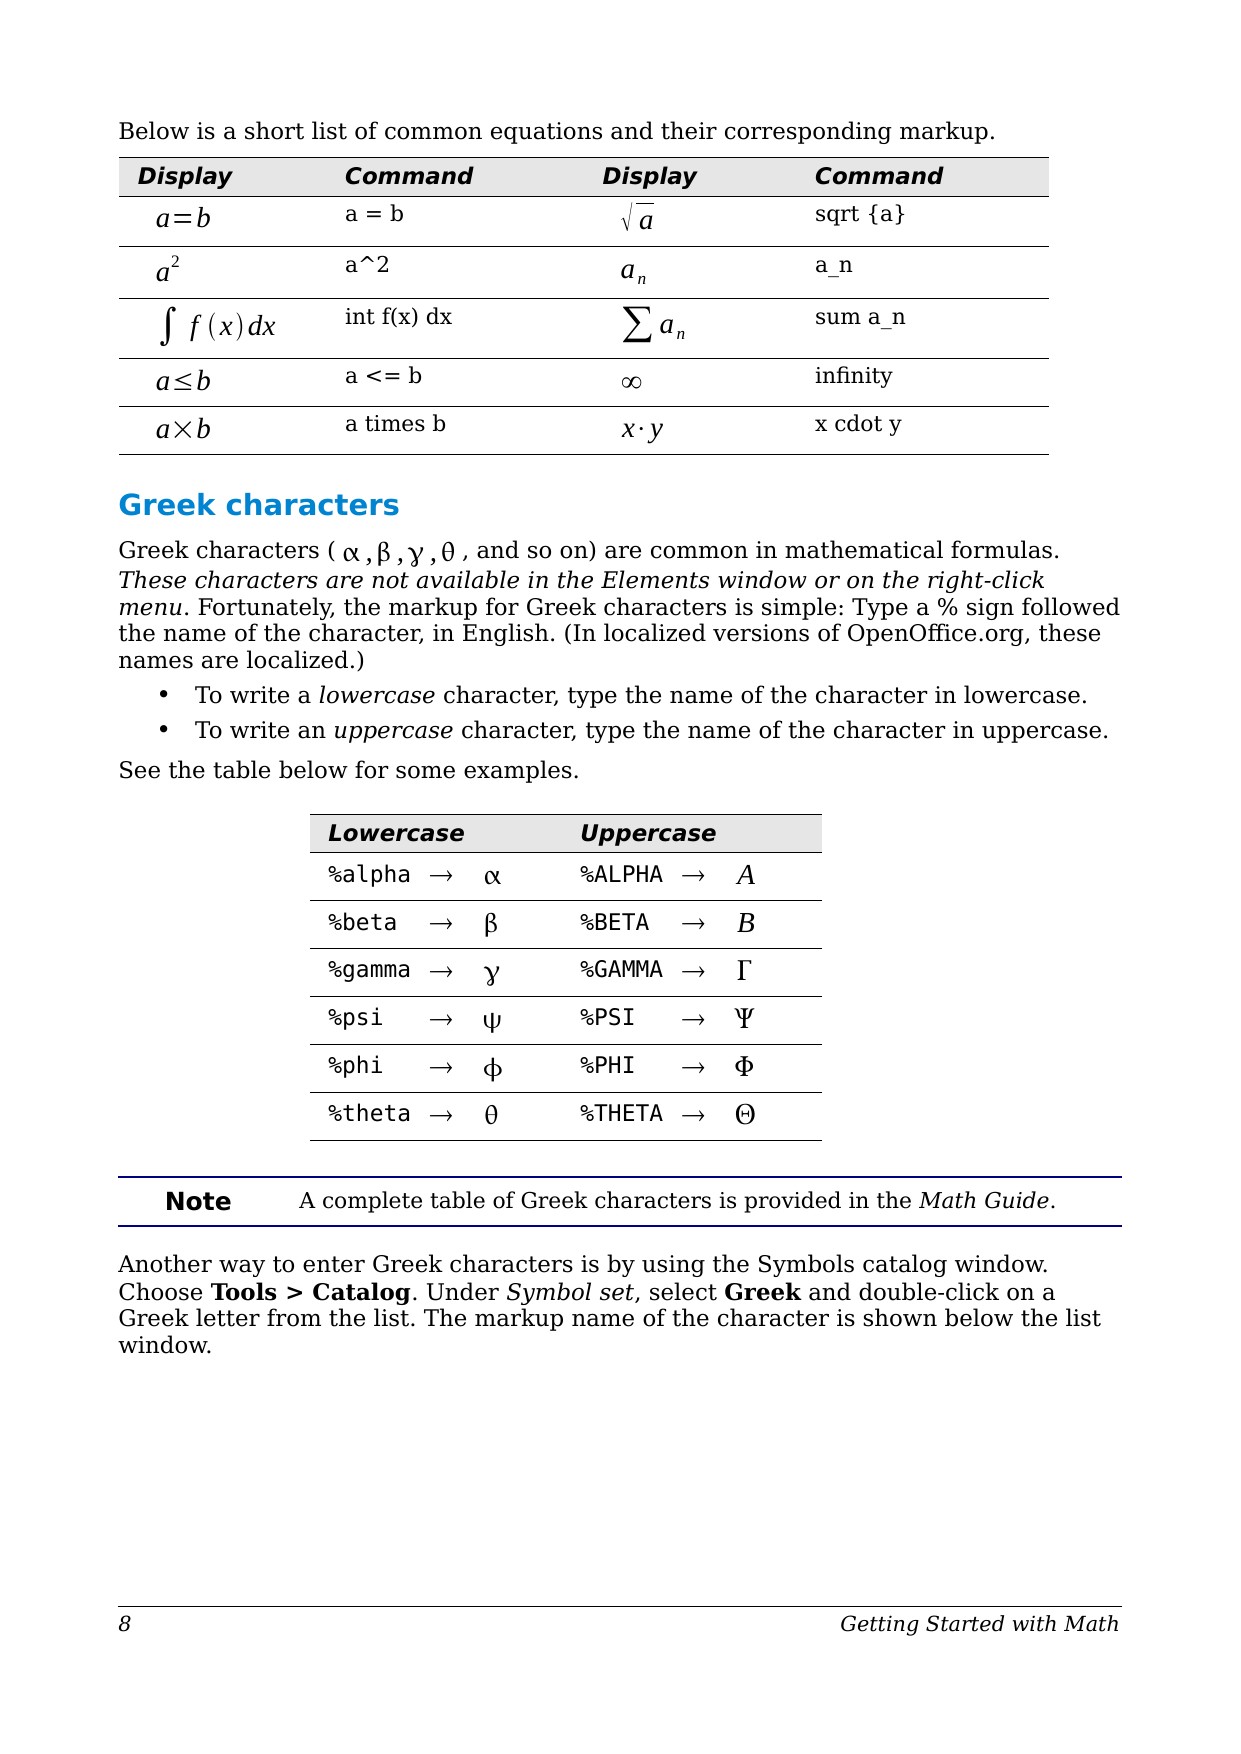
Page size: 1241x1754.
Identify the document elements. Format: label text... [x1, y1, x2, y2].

table_cell %PHI [562, 1045, 822, 1092]
table_cell [584, 407, 797, 453]
table_cell [119, 359, 327, 406]
table_cell a times b [327, 407, 584, 453]
table_header Uppercase [562, 815, 822, 852]
list To write an uppercase character, type the name of the character in uppercase. [156, 716, 1122, 745]
list Greek characters (, and so on) are common in mathematical formulas. These characters are not available in the Elements window or on the right-click menu. Fortunately, the markup for Greek characters is simple: Type a % sign followed the name of the character, in English. (In localized versions of OpenOffice.org, these names are localized.) [118, 535, 1122, 674]
table_cell [584, 299, 797, 358]
table_cell [119, 247, 327, 298]
text See the table below for some examples. [118, 757, 1122, 784]
table_header Display [119, 158, 327, 196]
table_cell %beta [310, 901, 562, 948]
table_cell [119, 407, 327, 453]
table_cell %GAMMA [562, 949, 822, 996]
text Another way to enter Greek characters is by using the Symbols catalog window. Choose Tools > Catalog. Under Symbol set, select Greek and double-click on a Greek letter from the list. The markup name of the character is shown below the list window. [118, 1252, 1122, 1359]
table_header Display [584, 158, 797, 196]
table_cell [584, 197, 797, 246]
table_cell %BETA [562, 901, 822, 948]
table_cell int f(x) dx [327, 299, 584, 358]
table_cell %psi [310, 997, 562, 1044]
table_cell %PSI [562, 997, 822, 1044]
table_header Lowercase [310, 815, 562, 852]
table_header A complete table of Greek characters is provided in the Math Guide. [278, 1178, 1122, 1225]
table_cell [584, 359, 797, 406]
table_cell %THETA [562, 1093, 822, 1140]
table_header Command [797, 158, 1049, 196]
list To write a lowercase character, type the name of the character in lowercase. [156, 680, 1122, 709]
table_cell x cdot y [797, 407, 1049, 453]
table_cell [119, 299, 327, 358]
table_cell %phi [310, 1045, 562, 1092]
table_cell %alpha [310, 853, 562, 900]
table_cell a^2 [327, 247, 584, 298]
table_cell a <= b [327, 359, 584, 406]
table_cell %theta [310, 1093, 562, 1140]
text Below is a short list of common equations and their corresponding markup. [118, 118, 1122, 145]
table_cell %gamma [310, 949, 562, 996]
table_cell a = b [327, 197, 584, 246]
table_cell sqrt {a} [797, 197, 1049, 246]
subtitle Greek characters [118, 488, 1122, 522]
table_cell sum a_n [797, 299, 1049, 358]
table_cell %ALPHA [562, 853, 822, 900]
table_header Note [118, 1178, 278, 1225]
table_cell infinity [797, 359, 1049, 406]
table_cell a_n [797, 247, 1049, 298]
table_cell [119, 197, 327, 246]
table_cell [584, 247, 797, 298]
table_header Command [327, 158, 584, 196]
